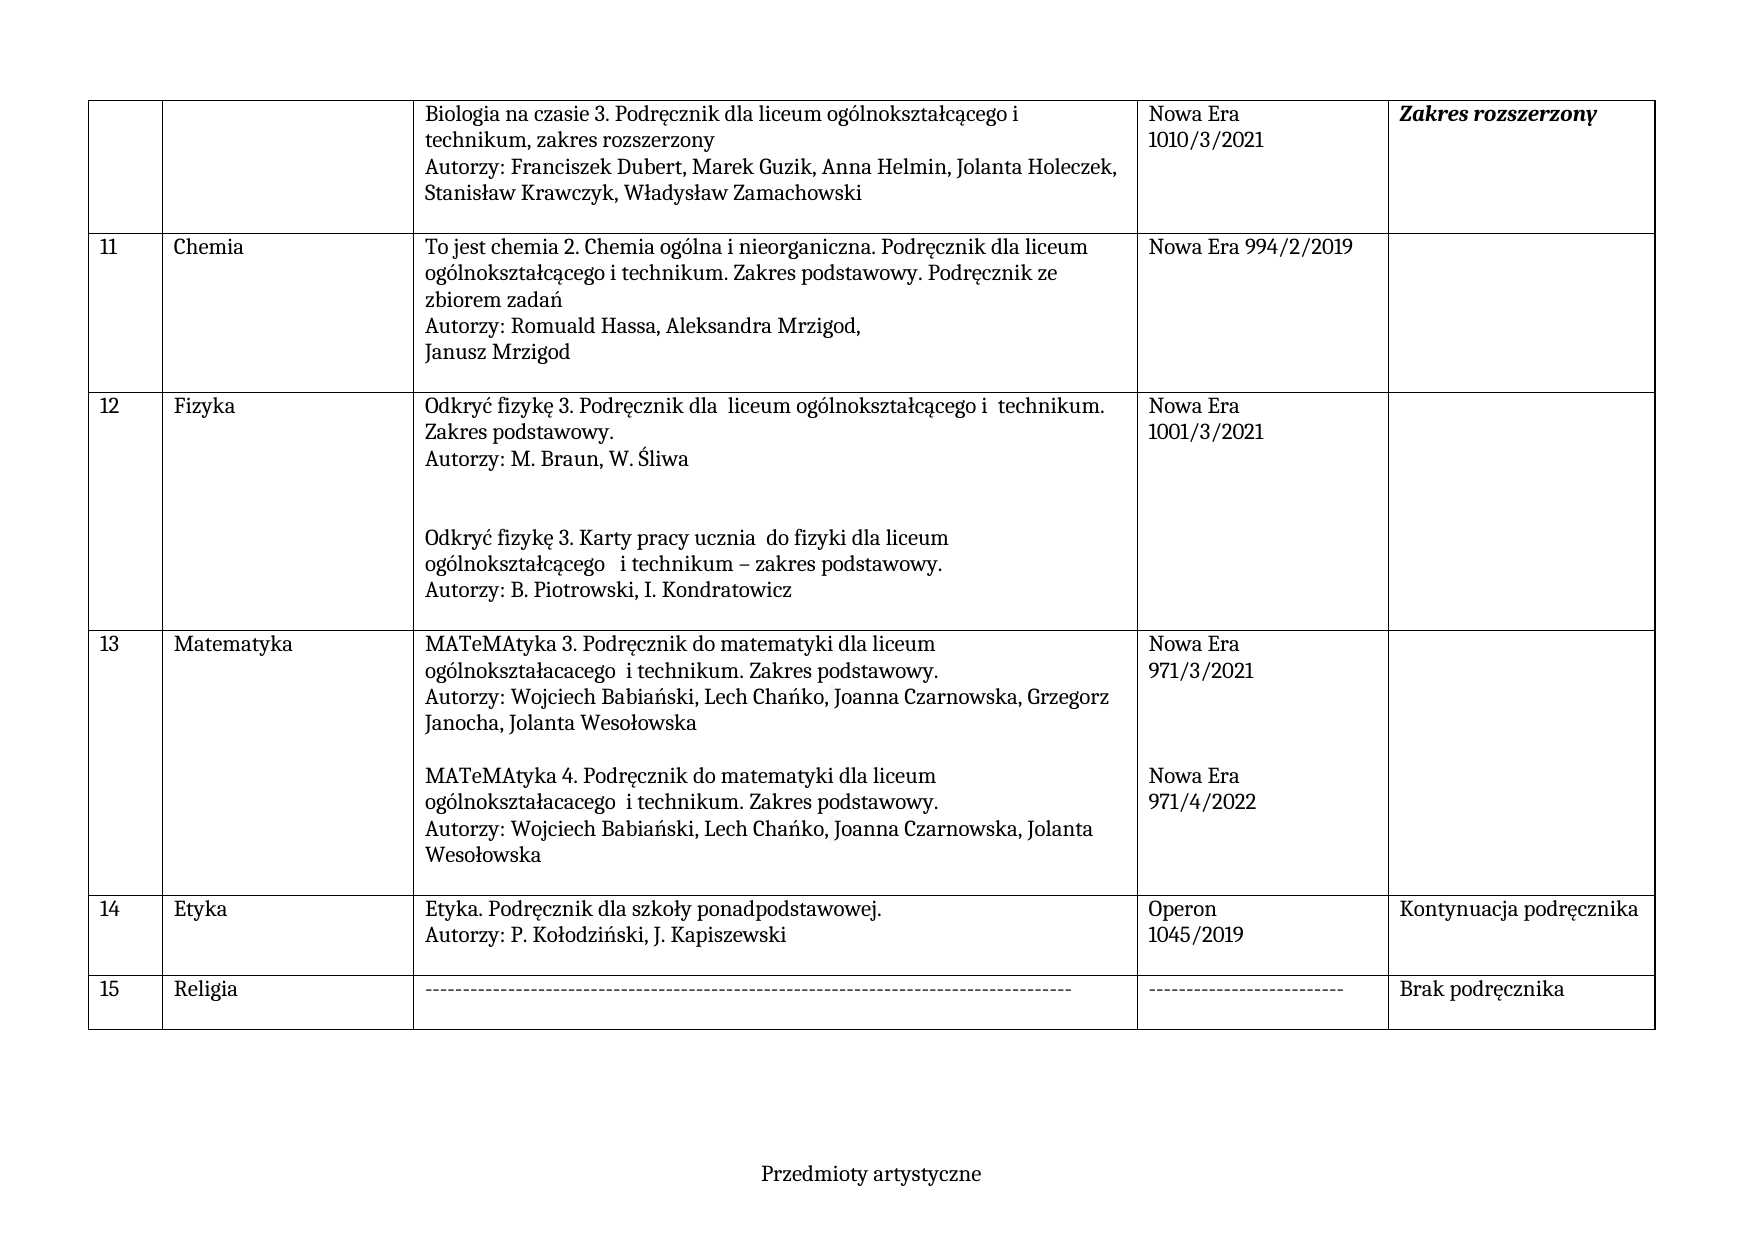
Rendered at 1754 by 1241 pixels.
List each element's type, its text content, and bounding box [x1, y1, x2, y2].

table_cell 12 [89, 393, 162, 630]
table_cell Odkryć fizykę 3. Podręcznik dla liceum ogólnokształcącego i technikum. Zakres podstawowy. Autorzy: M. Braun, W. Śliwa Odkryć fizykę 3. Karty pracy ucznia do fizyki dla liceum ogólnokształcącego i technikum – zakres podstawowy. Autorzy: B. Piotrowski, I. Kondratowicz [414, 393, 1137, 630]
table_cell [89, 101, 162, 233]
table_cell Biologia na czasie 3. Podręcznik dla liceum ogólnokształcącego i technikum, zakres rozszerzony Autorzy: Franciszek Dubert, Marek Guzik, Anna Helmin, Jolanta Holeczek, Stanisław Krawczyk, Władysław Zamachowski [414, 101, 1137, 233]
table_cell 14 [89, 896, 162, 975]
table_cell 13 [89, 631, 162, 894]
table_cell Nowa Era 994/2/2019 [1138, 234, 1388, 392]
table_cell [163, 101, 413, 233]
table_cell 15 [89, 976, 162, 1028]
table_cell [1389, 234, 1654, 392]
table_cell Brak podręcznika [1389, 976, 1654, 1028]
table_cell Operon 1045/2019 [1138, 896, 1388, 975]
table_cell Etyka [163, 896, 413, 975]
table_cell Religia [163, 976, 413, 1028]
table_cell MATeMAtyka 3. Podręcznik do matematyki dla liceum ogólnokształacacego i technikum. Zakres podstawowy. Autorzy: Wojciech Babiański, Lech Chańko, Joanna Czarnowska, Grzegorz Janocha, Jolanta Wesołowska MATeMAtyka 4. Podręcznik do matematyki dla liceum ogólnokształacacego i technikum. Zakres podstawowy. Autorzy: Wojciech Babiański, Lech Chańko, Joanna Czarnowska, Jolanta Wesołowska [414, 631, 1137, 894]
table_cell Nowa Era 971/3/2021 Nowa Era 971/4/2022 [1138, 631, 1388, 894]
table_cell To jest chemia 2. Chemia ogólna i nieorganiczna. Podręcznik dla liceum ogólnokształcącego i technikum. Zakres podstawowy. Podręcznik ze zbiorem zadań Autorzy: Romuald Hassa, Aleksandra Mrzigod, Janusz Mrzigod [414, 234, 1137, 392]
table_cell Etyka. Podręcznik dla szkoły ponadpodstawowej. Autorzy: P. Kołodziński, J. Kapiszewski [414, 896, 1137, 975]
table_cell [1389, 393, 1654, 630]
table_cell Matematyka [163, 631, 413, 894]
table_cell Fizyka [163, 393, 413, 630]
table_cell Kontynuacja podręcznika [1389, 896, 1654, 975]
table_cell Chemia [163, 234, 413, 392]
table_cell Zakres rozszerzony [1389, 101, 1654, 233]
table_cell 11 [89, 234, 162, 392]
text Przedmioty artystyczne [89, 1161, 1653, 1188]
table_cell Nowa Era 1010/3/2021 [1138, 101, 1388, 233]
table_cell Nowa Era 1001/3/2021 [1138, 393, 1388, 630]
table_cell [1389, 631, 1654, 894]
table_cell -------------------------- [1138, 976, 1388, 1028]
table_cell -------------------------------------------------------------------------------------- [414, 976, 1137, 1028]
